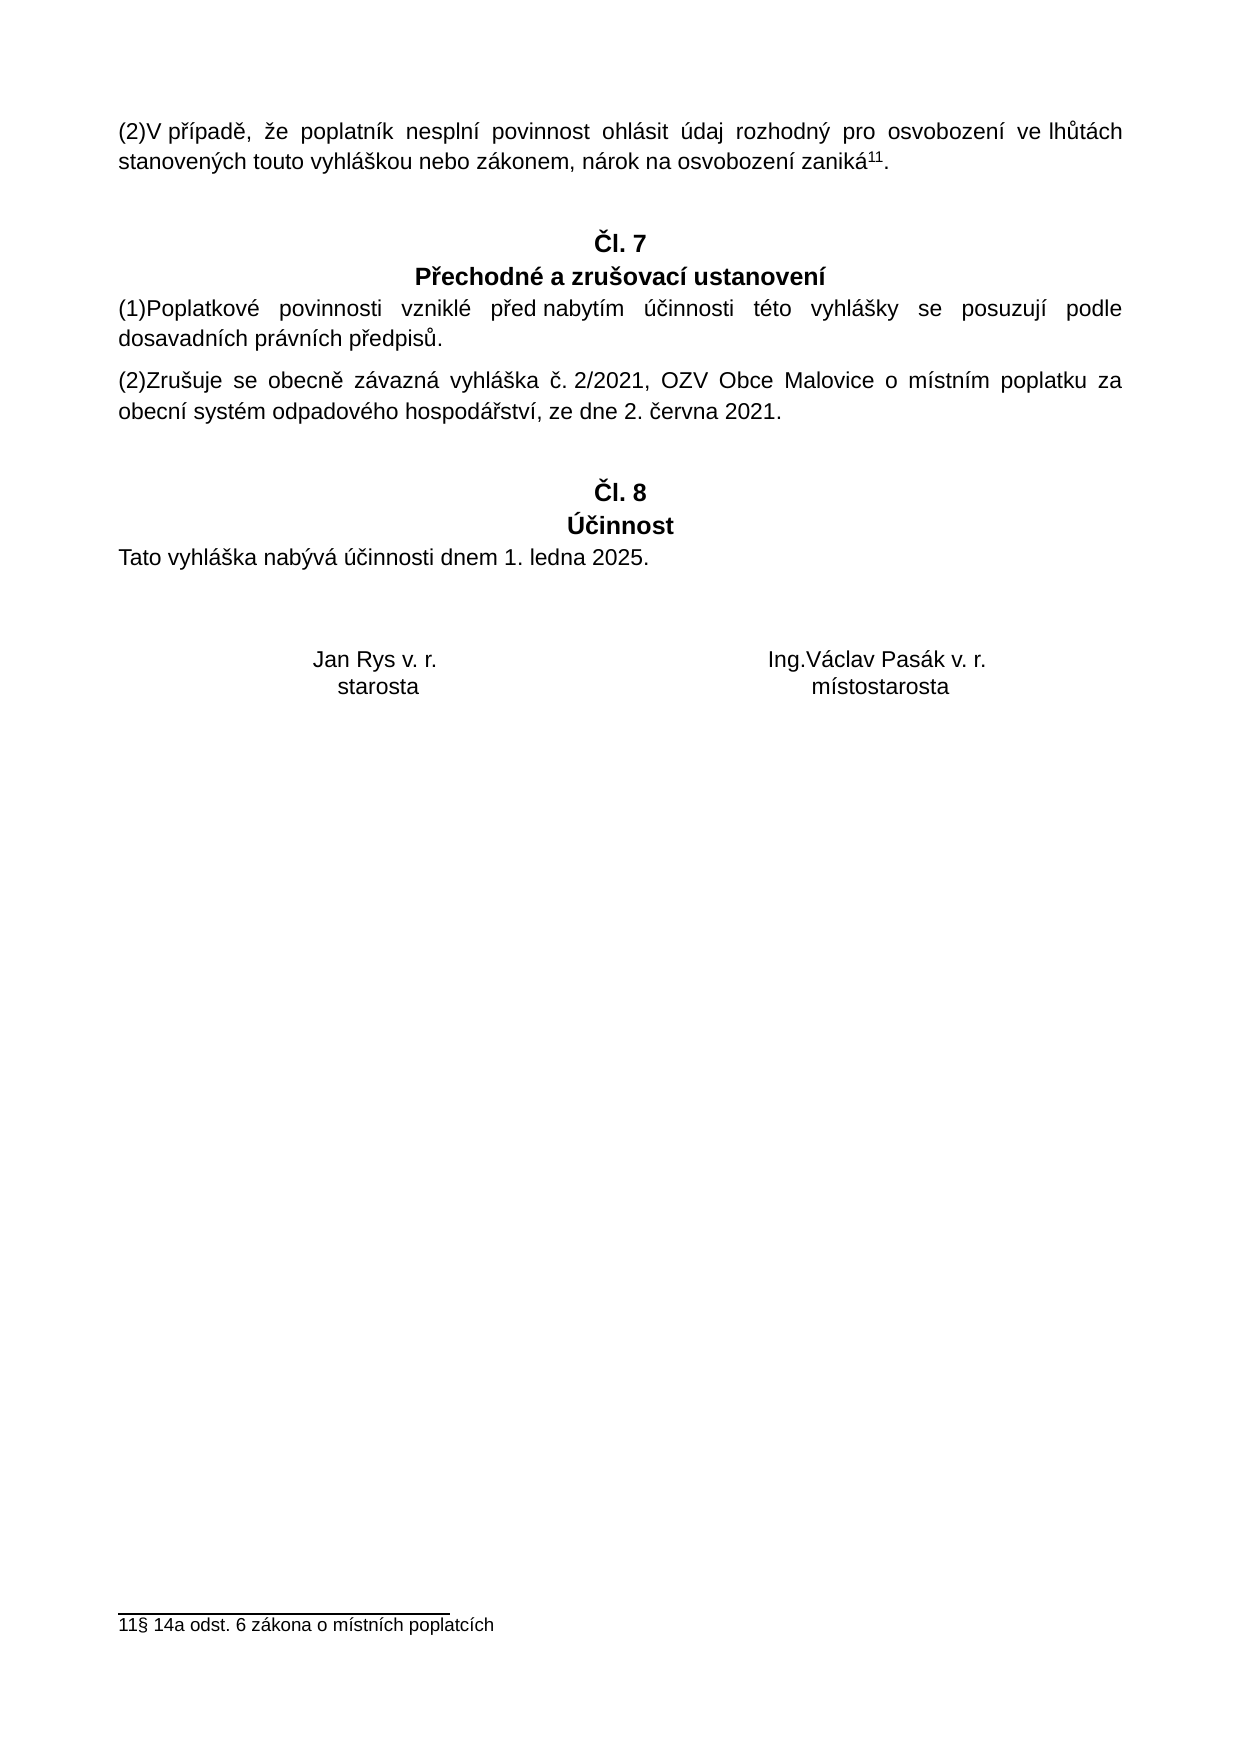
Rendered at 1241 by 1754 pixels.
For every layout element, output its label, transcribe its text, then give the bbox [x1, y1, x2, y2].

list Poplatkové povinnosti vzniklé před nabytím účinnosti této vyhlášky se posuzují podle dosavadních právních předpisů. [118, 294, 1122, 351]
table_header Ing.Václav Pasák v. r. místostarosta [626, 587, 1128, 705]
list § 14a odst. 6 zákona o místních poplatcích [118, 1614, 1122, 1635]
text Tato vyhláška nabývá účinnosti dnem 1. ledna 2025. [118, 544, 1122, 570]
subtitle Čl. 8 Účinnost [118, 478, 1122, 540]
subtitle Čl. 7 Přechodné a zrušovací ustanovení [118, 228, 1122, 290]
table_cell [124, 705, 626, 823]
table_header Jan Rys v. r. starosta [124, 587, 626, 705]
table_cell [626, 705, 1128, 823]
list V případě, že poplatník nesplní povinnost ohlásit údaj rozhodný pro osvobození ve lhůtách stanovených touto vyhláškou nebo zákonem, nárok na osvobození zaniká. [118, 118, 1122, 175]
list Zrušuje se obecně závazná vyhláška č. 2/2021, OZV Obce Malovice o místním poplatku za obecní systém odpadového hospodářství, ze dne 2. června 2021. [118, 367, 1122, 424]
